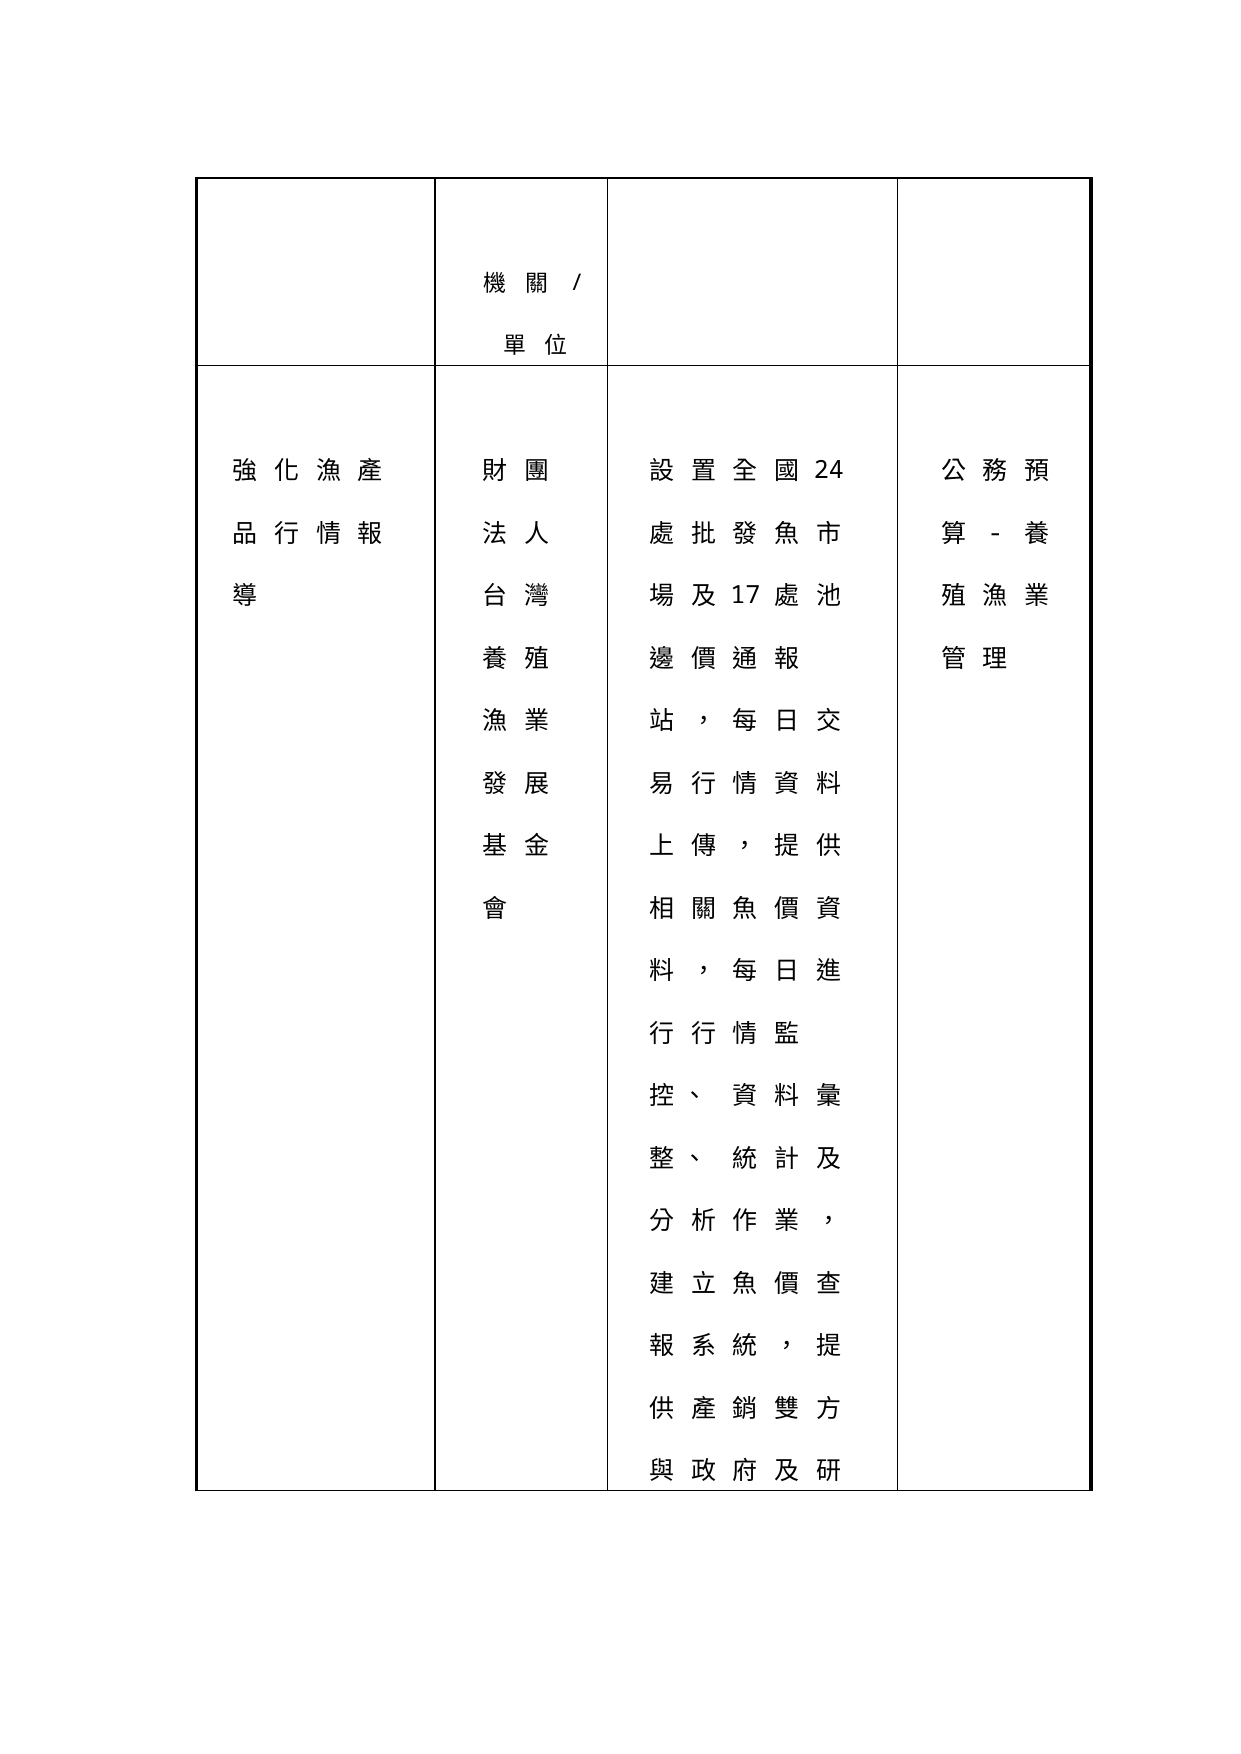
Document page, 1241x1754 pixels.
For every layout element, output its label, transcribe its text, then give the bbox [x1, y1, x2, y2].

table_cell 公務預算-養殖漁業管理 [898, 366, 1089, 1490]
table_cell 設置全國24處批發魚市場及17處池邊價通報站，每日交易行情資料上傳，提供相關魚價資料，每日進行行情監控、資料彙整、統計及分析作業，建立魚價查報系統，提供產銷雙方與政府及研 [608, 366, 897, 1490]
table_cell 強化漁產品行情報導 [198, 366, 434, 1490]
table_cell 財團法人台灣養殖漁業發展基金會 [436, 366, 607, 1490]
table_cell [198, 179, 434, 365]
table_cell 機關/單位 [436, 179, 607, 365]
table_cell [608, 179, 897, 365]
table_cell [898, 179, 1089, 365]
